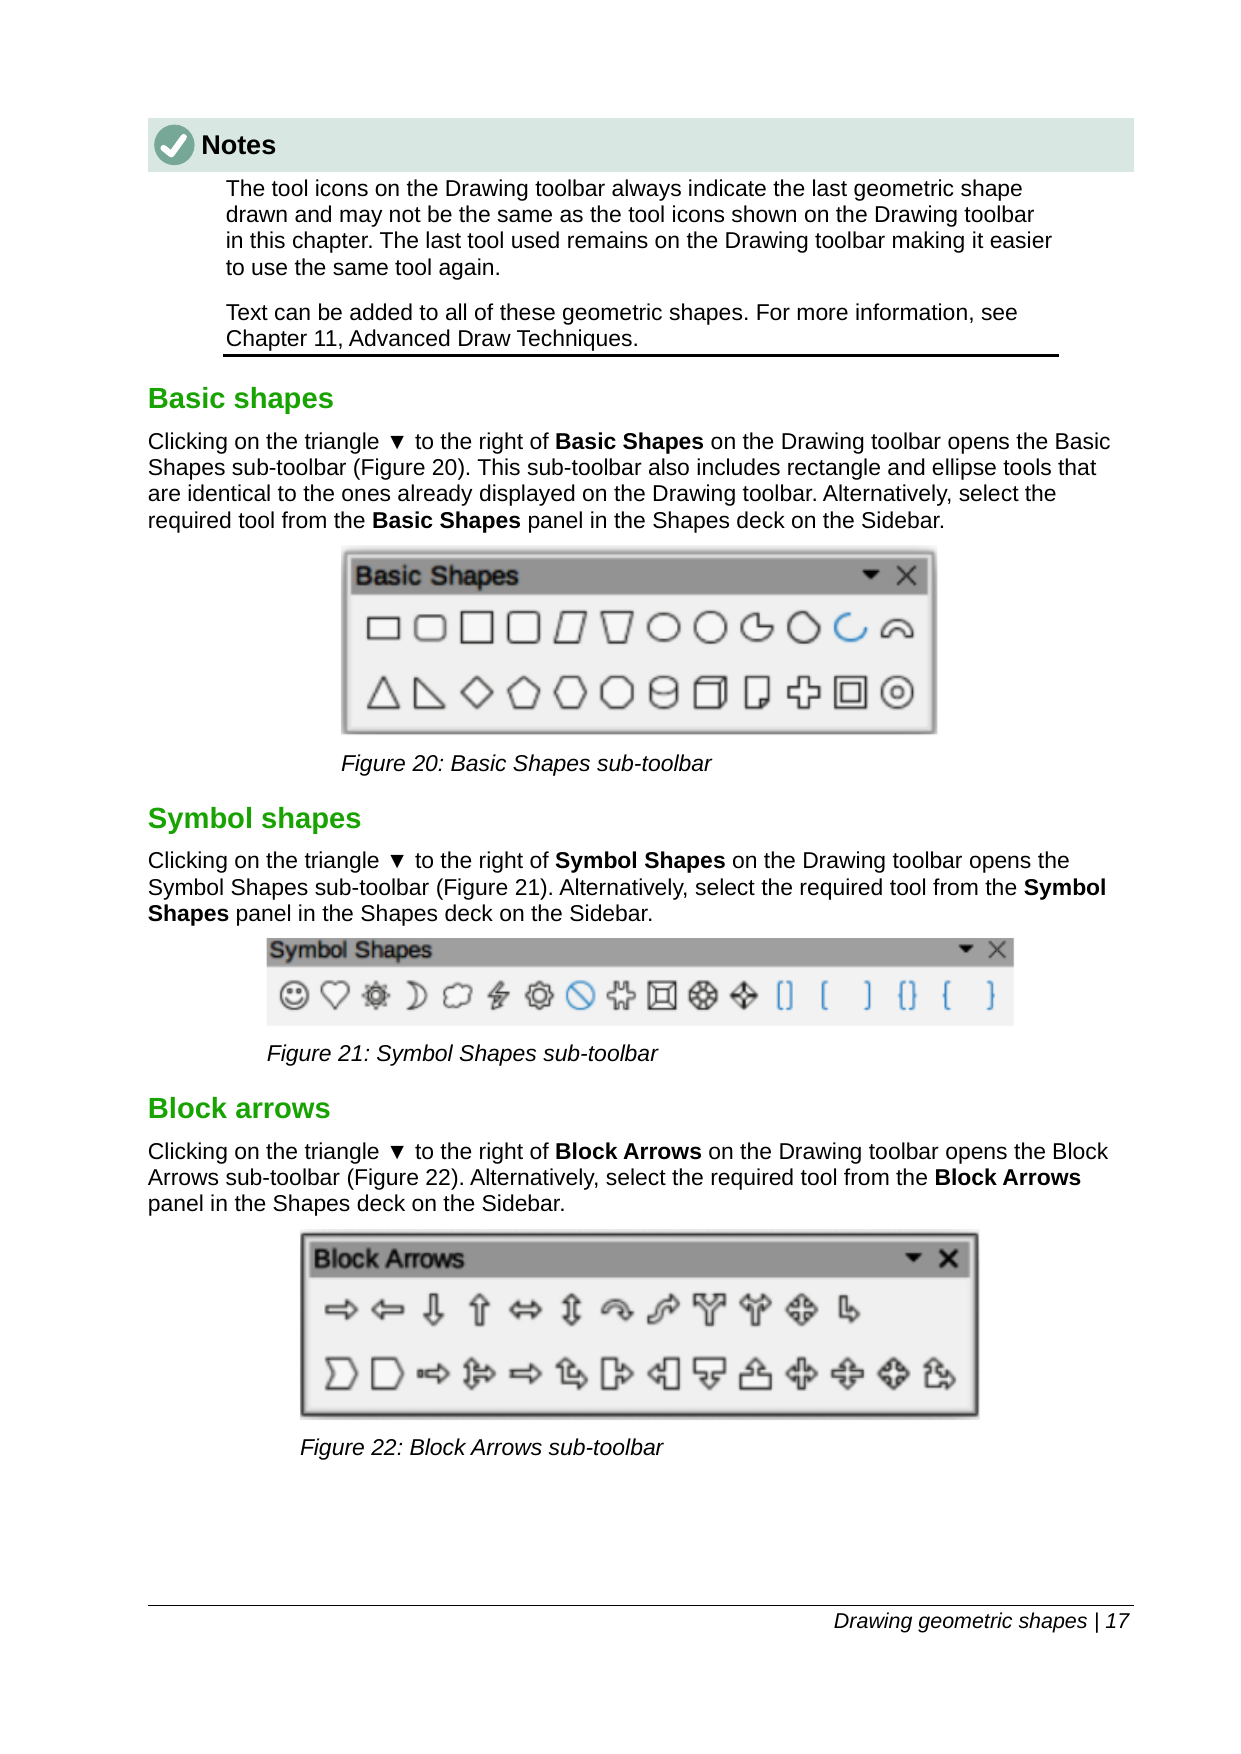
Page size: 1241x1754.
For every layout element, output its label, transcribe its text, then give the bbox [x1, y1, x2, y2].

picture [340, 545, 941, 738]
subtitle Symbol shapes [148, 801, 1134, 835]
text Clicking on the triangle ▼ to the right of Basic Shapes on the Drawing toolbar opens the Basic Shapes sub-toolbar (Figure 20). This sub-toolbar also includes rectangle and ellipse tools that are identical to the ones already displayed on the Drawing toolbar. Alternatively, select the required tool from the Basic Shapes panel in the Shapes deck on the Sidebar. [148, 428, 1134, 533]
subtitle Basic shapes [148, 382, 1134, 415]
text Clicking on the triangle ▼ to the right of Symbol Shapes on the Drawing toolbar opens the Symbol Shapes sub-toolbar (Figure 21). Alternatively, select the required tool from the Symbol Shapes panel in the Shapes deck on the Sidebar. [148, 847, 1134, 926]
text Clicking on the triangle ▼ to the right of Block Arrows on the Drawing toolbar opens the Block Arrows sub-toolbar (Figure 22). Alternatively, select the required tool from the Block Arrows panel in the Shapes deck on the Sidebar. [148, 1138, 1134, 1217]
subtitle Notes [148, 118, 1134, 172]
text Figure 20: Basic Shapes sub-toolbar [341, 750, 941, 776]
text Figure 21: Symbol Shapes sub-toolbar [267, 1040, 1015, 1067]
picture [266, 938, 1015, 1028]
text The tool icons on the Drawing toolbar always indicate the last geometric shape drawn and may not be the same as the tool icons shown on the Drawing toolbar in this chapter. The last tool used remains on the Drawing toolbar making it easier to use the same tool again. [223, 172, 1059, 280]
subtitle Block arrows [148, 1092, 1134, 1125]
text Text can be added to all of these geometric shapes. For more information, see Chapter 11, Advanced Draw Techniques. [223, 296, 1059, 354]
text Figure 22: Block Arrows sub-toolbar [300, 1434, 982, 1460]
picture [299, 1229, 982, 1422]
